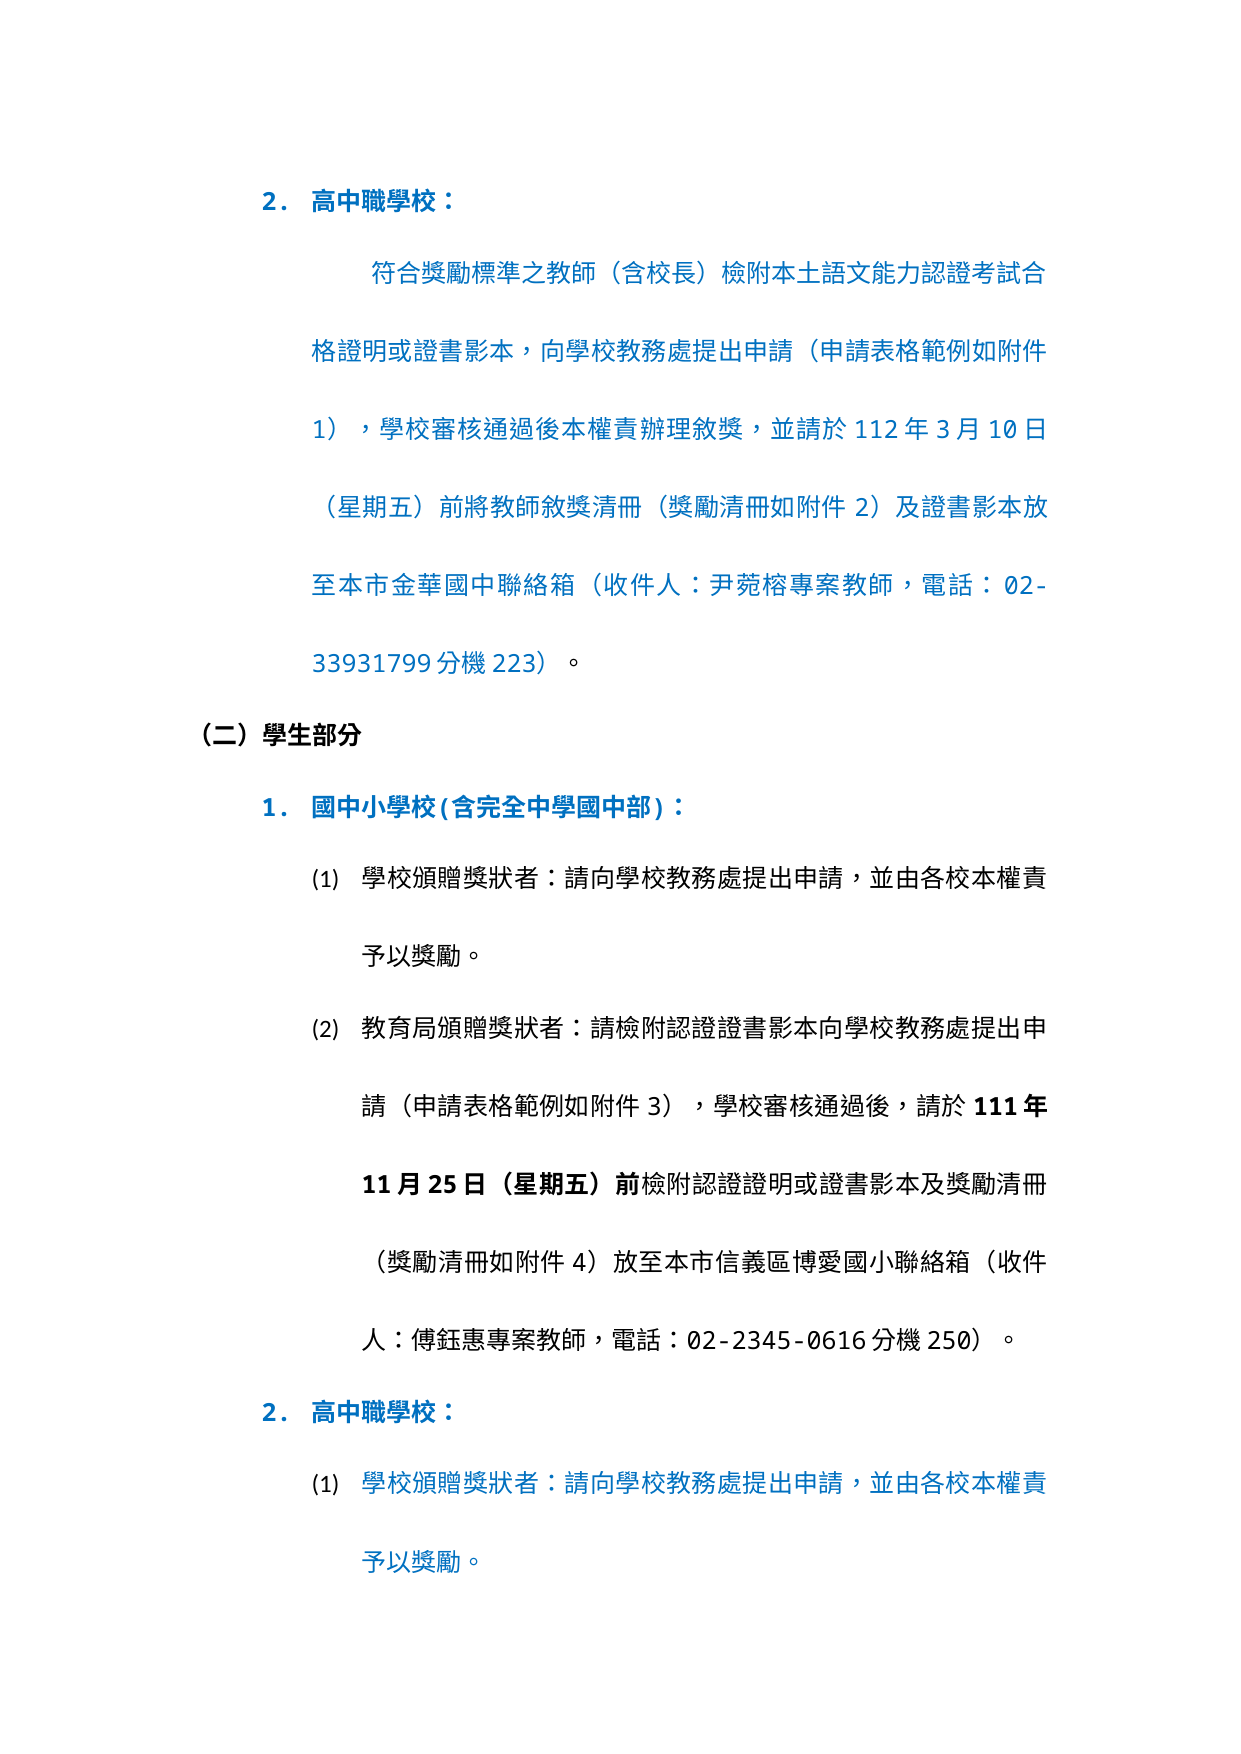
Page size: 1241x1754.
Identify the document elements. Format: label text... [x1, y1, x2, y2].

list 國中小學校(含完全中學國中部)： [261, 763, 1048, 826]
text 符合獎勵標準之教師（含校長）檢附本土語文能力認證考試合格證明或證書影本，向學校教務處提出申請（申請表格範例如附件1），學校審核通過後本權責辦理敘獎，並請於112年3月10日（星期五）前將教師敘獎清冊（獎勵清冊如附件2）及證書影本放至本市金華國中聯絡箱（收件人：尹菀榕專案教師，電話：02-33931799分機223）。 [311, 230, 1048, 683]
text （二）學生部分 [187, 692, 1048, 754]
list 高中職學校： [261, 1369, 1048, 1431]
list 高中職學校： [261, 158, 1048, 221]
list 學校頒贈獎狀者：請向學校教務處提出申請，並由各校本權責予以獎勵。 [311, 1440, 1048, 1581]
list 學校頒贈獎狀者：請向學校教務處提出申請，並由各校本權責予以獎勵。 [311, 835, 1048, 976]
list 教育局頒贈獎狀者：請檢附認證證書影本向學校教務處提出申請（申請表格範例如附件3），學校審核通過後，請於111年11月25日（星期五）前檢附認證證明或證書影本及獎勵清冊（獎勵清冊如附件4）放至本市信義區博愛國小聯絡箱（收件人：傅鈺惠專案教師，電話：02-2345-0616分機250）。 [311, 985, 1048, 1360]
